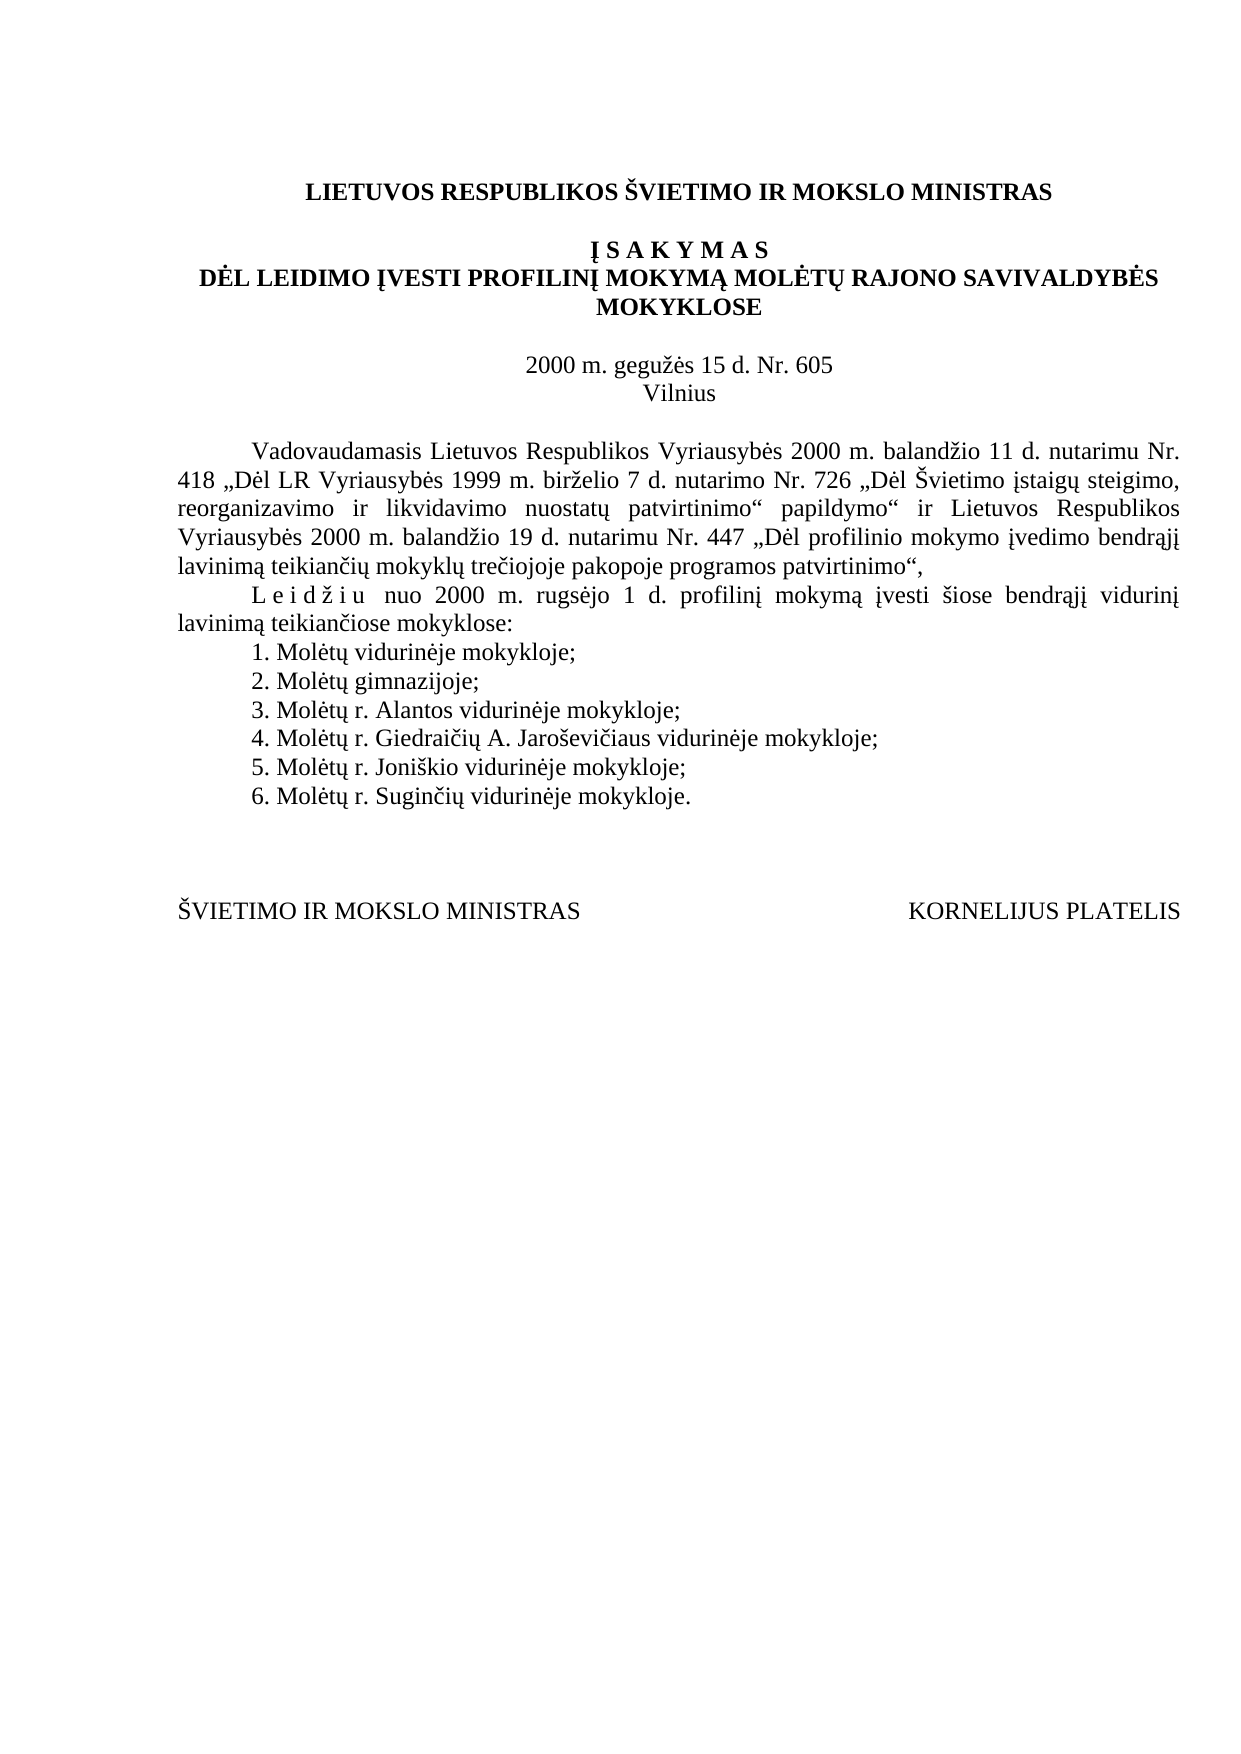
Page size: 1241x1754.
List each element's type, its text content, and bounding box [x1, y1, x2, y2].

text Leidžiu nuo 2000 m. rugsėjo 1 d. profilinį mokymą įvesti šiose bendrąjį vidurinį lavinimą teikiančiose mokyklose: [177, 580, 1181, 637]
text 3. Molėtų r. Alantos vidurinėje mokykloje; [177, 695, 1181, 723]
text 5. Molėtų r. Joniškio vidurinėje mokykloje; [177, 752, 1181, 781]
text Vilnius [177, 378, 1181, 407]
text 1. Molėtų vidurinėje mokykloje; [177, 637, 1181, 666]
text 2000 m. gegužės 15 d. Nr. 605 [177, 350, 1181, 378]
text 6. Molėtų r. Suginčių vidurinėje mokykloje. [177, 781, 1181, 810]
text Vadovaudamasis Lietuvos Respublikos Vyriausybės 2000 m. balandžio 11 d. nutarimu Nr. 418 „Dėl LR Vyriausybės 1999 m. birželio 7 d. nutarimo Nr. 726 „Dėl Švietimo įstaigų steigimo, reorganizavimo ir likvidavimo nuostatų patvirtinimo“ papildymo“ ir Lietuvos Respublikos Vyriausybės 2000 m. balandžio 19 d. nutarimu Nr. 447 „Dėl profilinio mokymo įvedimo bendrąjį lavinimą teikiančių mokyklų trečiojoje pakopoje programos patvirtinimo“, [177, 436, 1181, 580]
text švietimo ir mokslo Ministras Kornelijus Platelis [177, 896, 1181, 925]
text LIETUVOS RESPUBLIKOS ŠVIETIMO IR MOKSLO MINISTRAS [177, 177, 1181, 206]
text DĖL LEIDIMO ĮVESTI PROFILINĮ MOKYMĄ MOLĖTŲ RAJONO SAVIVALDYBĖS MOKYKLOSE [177, 263, 1181, 321]
text 4. Molėtų r. Giedraičių A. Jaroševičiaus vidurinėje mokykloje; [177, 723, 1181, 752]
text Į S A K Y M A S [177, 235, 1181, 263]
text 2. Molėtų gimnazijoje; [177, 666, 1181, 695]
